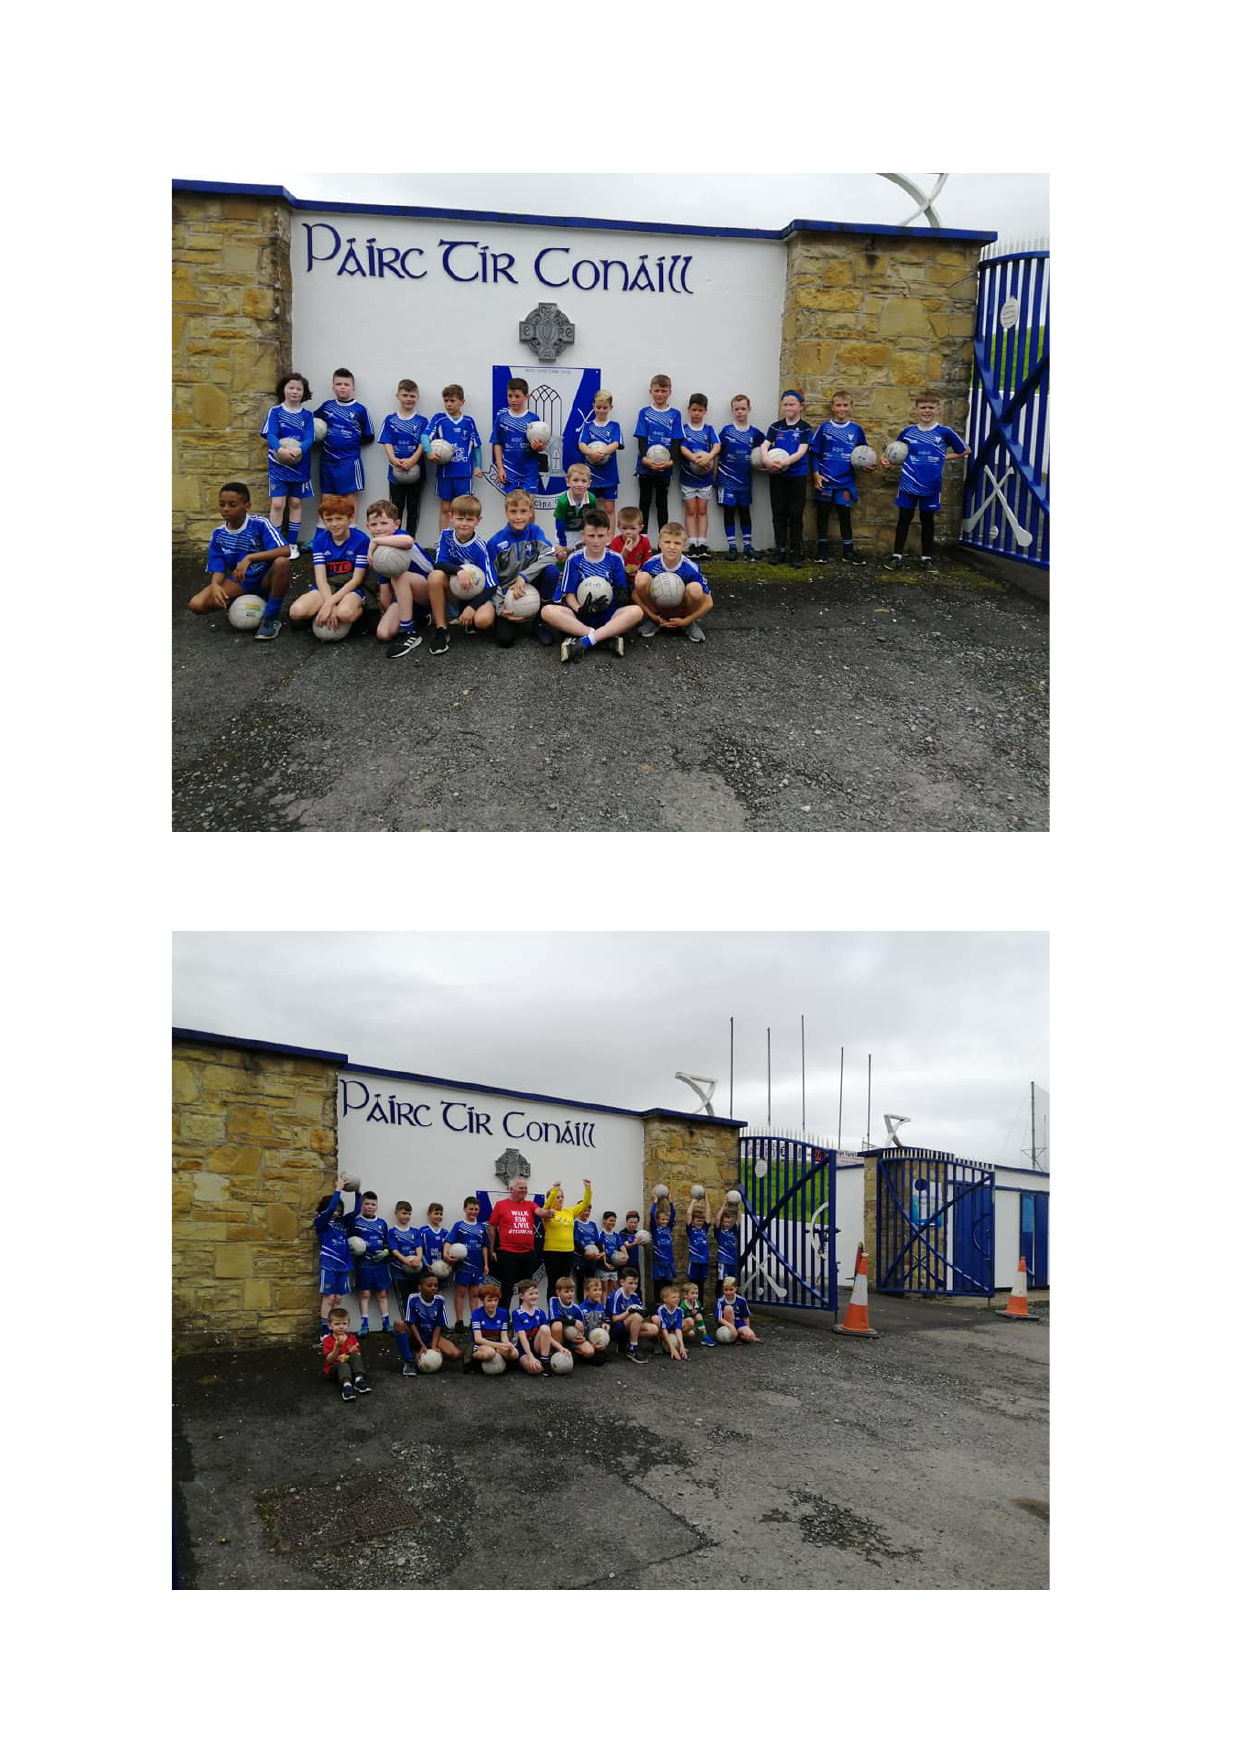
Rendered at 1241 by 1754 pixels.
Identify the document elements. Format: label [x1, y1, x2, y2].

picture [171, 173, 1050, 832]
picture [171, 931, 1050, 1590]
